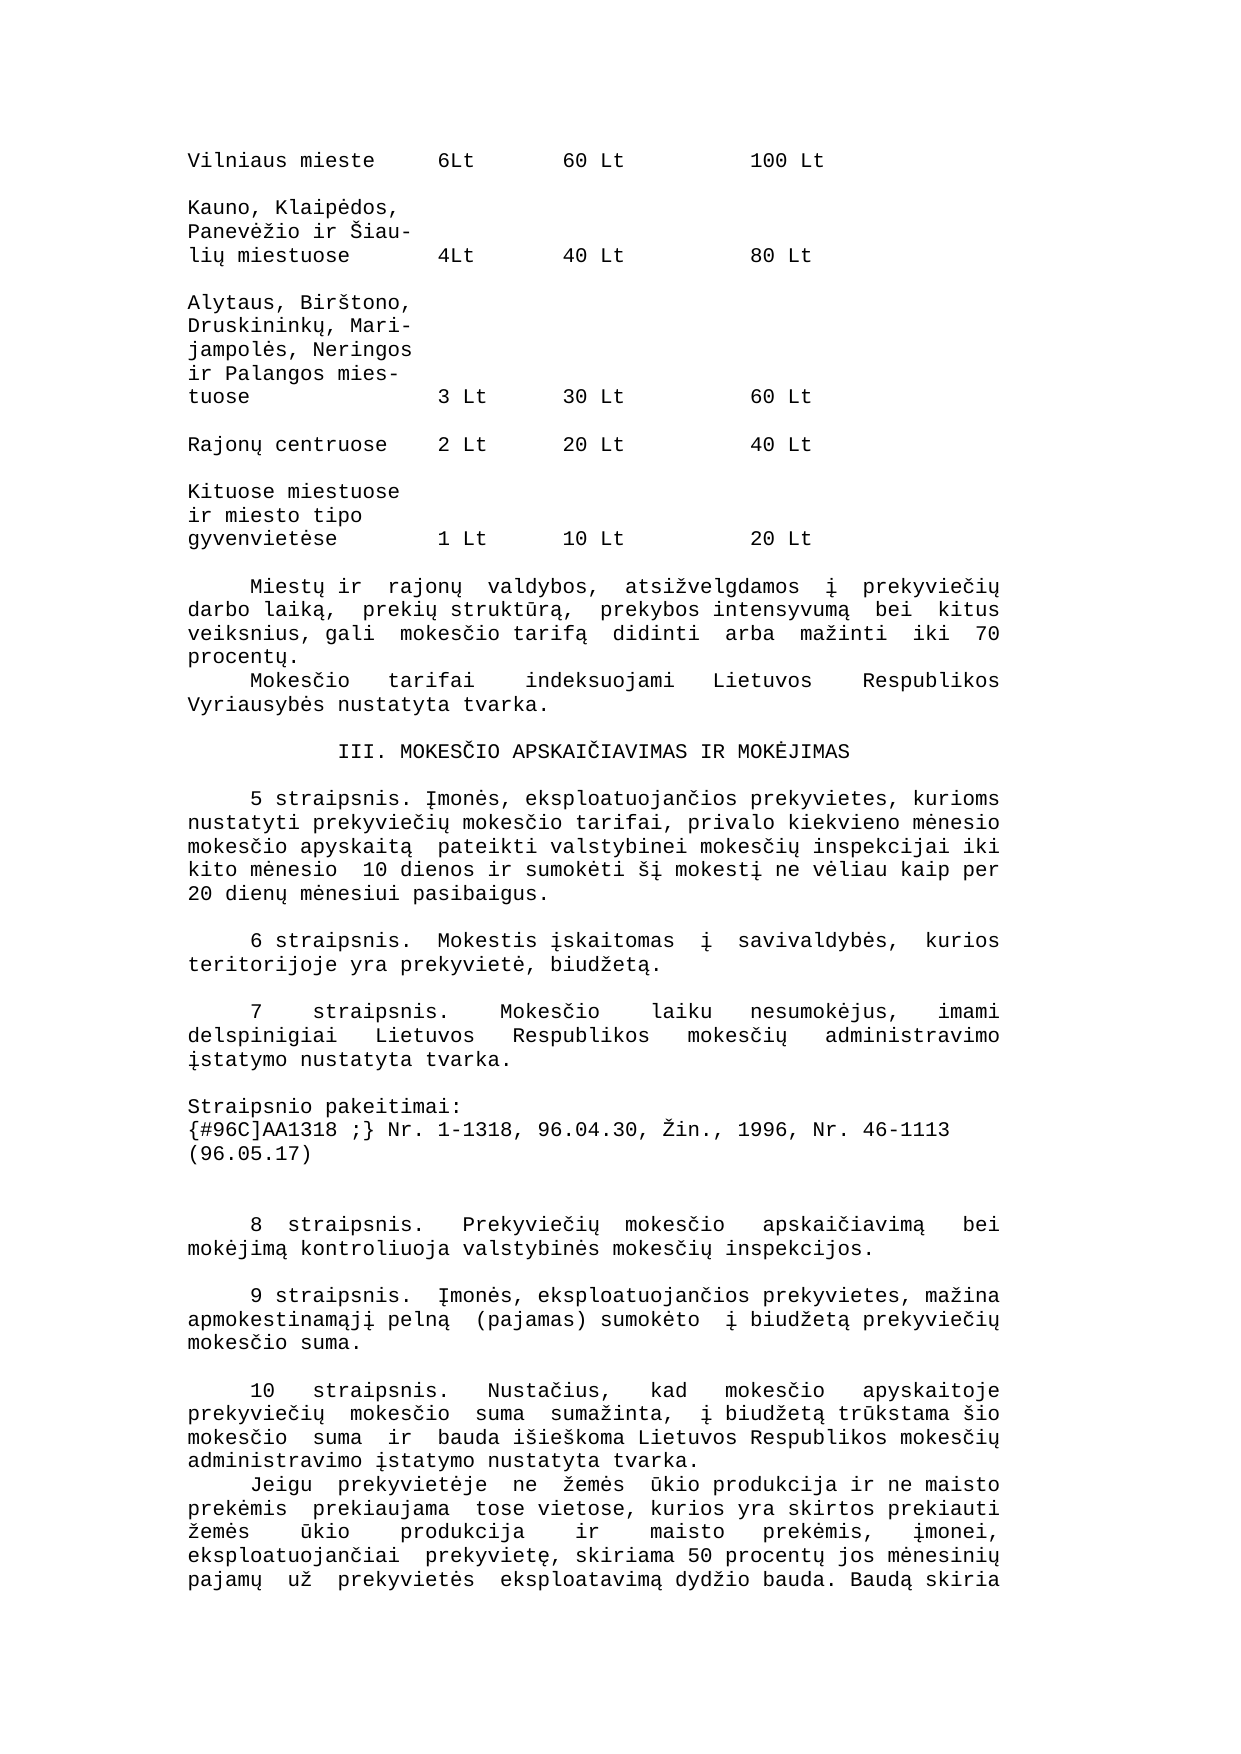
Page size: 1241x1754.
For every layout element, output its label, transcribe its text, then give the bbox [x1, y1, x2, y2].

text teritorijoje yra prekyvietė, biudžetą. [187, 954, 1053, 978]
text Rajonų centruose 2 Lt 20 Lt 40 Lt [187, 434, 1053, 457]
text 20 dienų mėnesiui pasibaigus. [187, 883, 1053, 907]
text procentų. [187, 647, 1053, 670]
text 10 straipsnis. Nustačius, kad mokesčio apyskaitoje [187, 1379, 1053, 1403]
text žemės ūkio produkcija ir maisto prekėmis, įmonei, [187, 1521, 1053, 1545]
text Jeigu prekyvietėje ne žemės ūkio produkcija ir ne maisto [187, 1474, 1053, 1498]
text Druskininkų, Mari- [187, 316, 1053, 339]
text Straipsnio pakeitimai: [187, 1096, 1053, 1119]
text tuose 3 Lt 30 Lt 60 Lt [187, 386, 1053, 410]
text Mokesčio tarifai indeksuojami Lietuvos Respublikos [187, 670, 1053, 694]
text 9 straipsnis. Įmonės, eksploatuojančios prekyvietes, mažina [187, 1285, 1053, 1309]
text jampolės, Neringos [187, 339, 1053, 363]
text veiksnius, gali mokesčio tarifą didinti arba mažinti iki 70 [187, 623, 1053, 647]
text delspinigiai Lietuvos Respublikos mokesčių administravimo [187, 1025, 1053, 1048]
text kito mėnesio 10 dienos ir sumokėti šį mokestį ne vėliau kaip per [187, 859, 1053, 883]
text darbo laiką, prekių struktūrą, prekybos intensyvumą bei kitus [187, 599, 1053, 623]
text mokesčio suma. [187, 1332, 1053, 1356]
text mokesčio suma ir bauda išieškoma Lietuvos Respublikos mokesčių [187, 1427, 1053, 1451]
text III. MOKESČIO APSKAIČIAVIMAS IR MOKĖJIMAS [187, 741, 1053, 765]
text 8 straipsnis. Prekyviečių mokesčio apskaičiavimą bei [187, 1214, 1053, 1238]
text prekėmis prekiaujama tose vietose, kurios yra skirtos prekiauti [187, 1498, 1053, 1521]
text Alytaus, Birštono, [187, 292, 1053, 316]
text 7 straipsnis. Mokesčio laiku nesumokėjus, imami [187, 1001, 1053, 1025]
text pajamų už prekyvietės eksploatavimą dydžio bauda. Baudą skiria [187, 1569, 1053, 1592]
text 5 straipsnis. Įmonės, eksploatuojančios prekyvietes, kurioms [187, 788, 1053, 812]
text Kauno, Klaipėdos, [187, 197, 1053, 221]
text įstatymo nustatyta tvarka. [187, 1048, 1053, 1072]
text nustatyti prekyviečių mokesčio tarifai, privalo kiekvieno mėnesio [187, 812, 1053, 836]
text 6 straipsnis. Mokestis įskaitomas į savivaldybės, kurios [187, 930, 1053, 954]
text lių miestuose 4Lt 40 Lt 80 Lt [187, 244, 1053, 268]
text administravimo įstatymo nustatyta tvarka. [187, 1451, 1053, 1474]
text prekyviečių mokesčio suma sumažinta, į biudžetą trūkstama šio [187, 1403, 1053, 1427]
text apmokestinamąjį pelną (pajamas) sumokėto į biudžetą prekyviečių [187, 1309, 1053, 1332]
text gyvenvietėse 1 Lt 10 Lt 20 Lt [187, 528, 1053, 552]
text Vyriausybės nustatyta tvarka. [187, 694, 1053, 717]
text mokėjimą kontroliuoja valstybinės mokesčių inspekcijos. [187, 1238, 1053, 1261]
text ir miesto tipo [187, 505, 1053, 528]
text ir Palangos mies- [187, 363, 1053, 386]
text eksploatuojančiai prekyvietę, skiriama 50 procentų jos mėnesinių [187, 1545, 1053, 1569]
text Miestų ir rajonų valdybos, atsižvelgdamos į prekyviečių [187, 576, 1053, 599]
text Kituose miestuose [187, 481, 1053, 505]
text Panevėžio ir Šiau- [187, 221, 1053, 244]
text {#96C]AA1318 ;} Nr. 1-1318, 96.04.30, Žin., 1996, Nr. 46-1113 (96.05.17) [187, 1119, 1053, 1167]
text Vilniaus mieste 6Lt 60 Lt 100 Lt [187, 150, 1053, 174]
text mokesčio apyskaitą pateikti valstybinei mokesčių inspekcijai iki [187, 836, 1053, 859]
